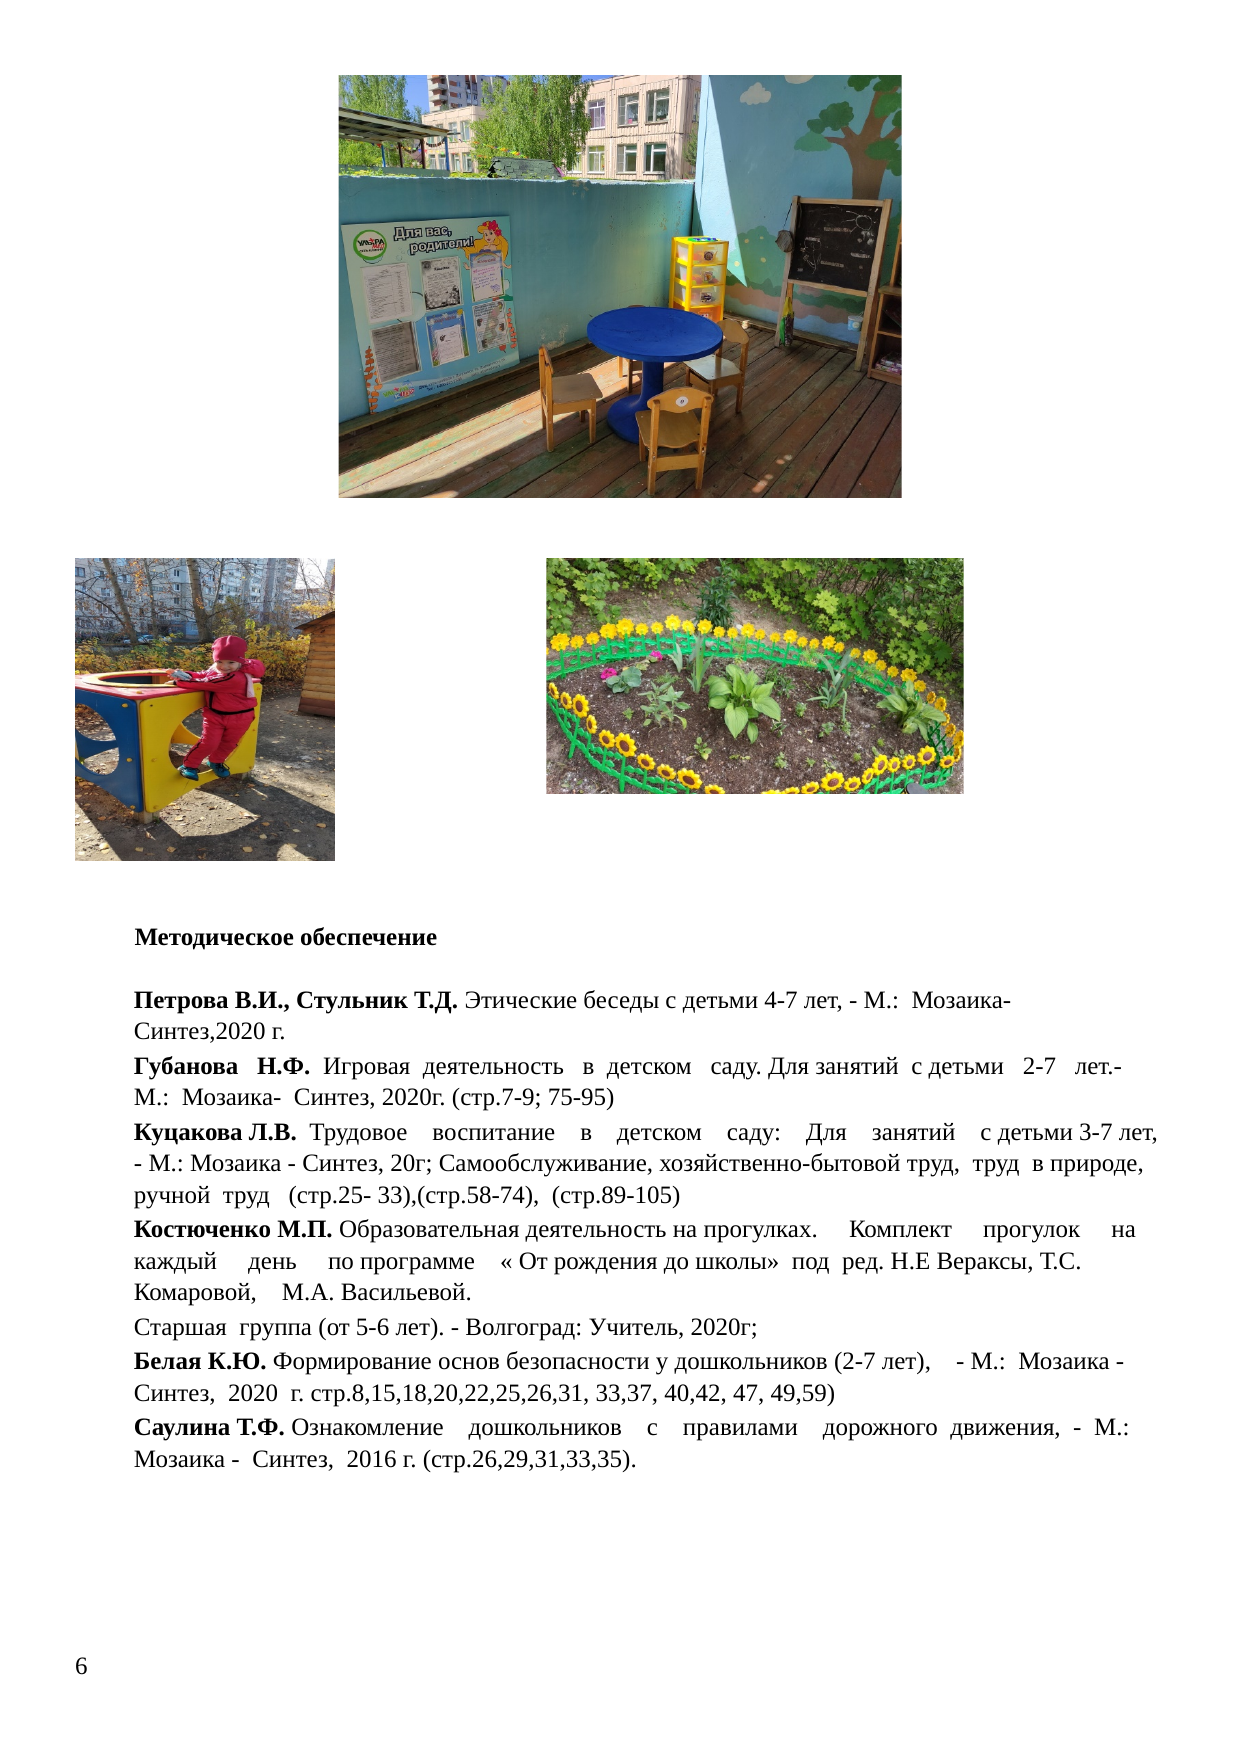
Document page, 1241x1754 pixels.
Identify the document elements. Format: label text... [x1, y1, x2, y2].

text Костюченко М.П. Образовательная деятельность на прогулках. Комплект прогулок на каждый день по программе « От рождения до школы» под ред. Н.Е Вераксы, Т.С. Комаровой, М.А. Васильевой. [134, 1214, 1165, 1306]
text Белая К.Ю. Формирование основ безопасности у дошкольников (2-7 лет), - М.: Мозаика - Синтез, 2020 г. стр.8,15,18,20,22,25,26,31, 33,37, 40,42, 47, 49,59) [134, 1346, 1165, 1406]
text Методическое обеспечение [134, 922, 1165, 951]
text Старшая группа (от 5-6 лет). - Волгоград: Учитель, 2020г; [134, 1312, 1165, 1341]
text Петрова В.И., Стульник Т.Д. Этические беседы с детьми 4-7 лет, - М.: Мозаика-Синтез,2020 г. [134, 985, 1126, 1045]
text Губанова Н.Ф. Игровая деятельность в детском саду. Для занятий с детьми 2-7 лет.- М.: Мозаика- Синтез, 2020г. (стр.7-9; 75-95) [134, 1051, 1165, 1111]
text Куцакова Л.В. Трудовое воспитание в детском саду: Для занятий с детьми 3-7 лет, - М.: Мозаика - Синтез, 20г; Самообслуживание, хозяйственно-бытовой труд, труд в природе, ручной труд (стр.25- 33),(стр.58-74), (стр.89-105) [134, 1117, 1165, 1209]
text Саулина Т.Ф. Ознакомление дошкольников с правилами дорожного движения, - М.: Мозаика - Синтез, 2016 г. (стр.26,29,31,33,35). [134, 1412, 1165, 1472]
